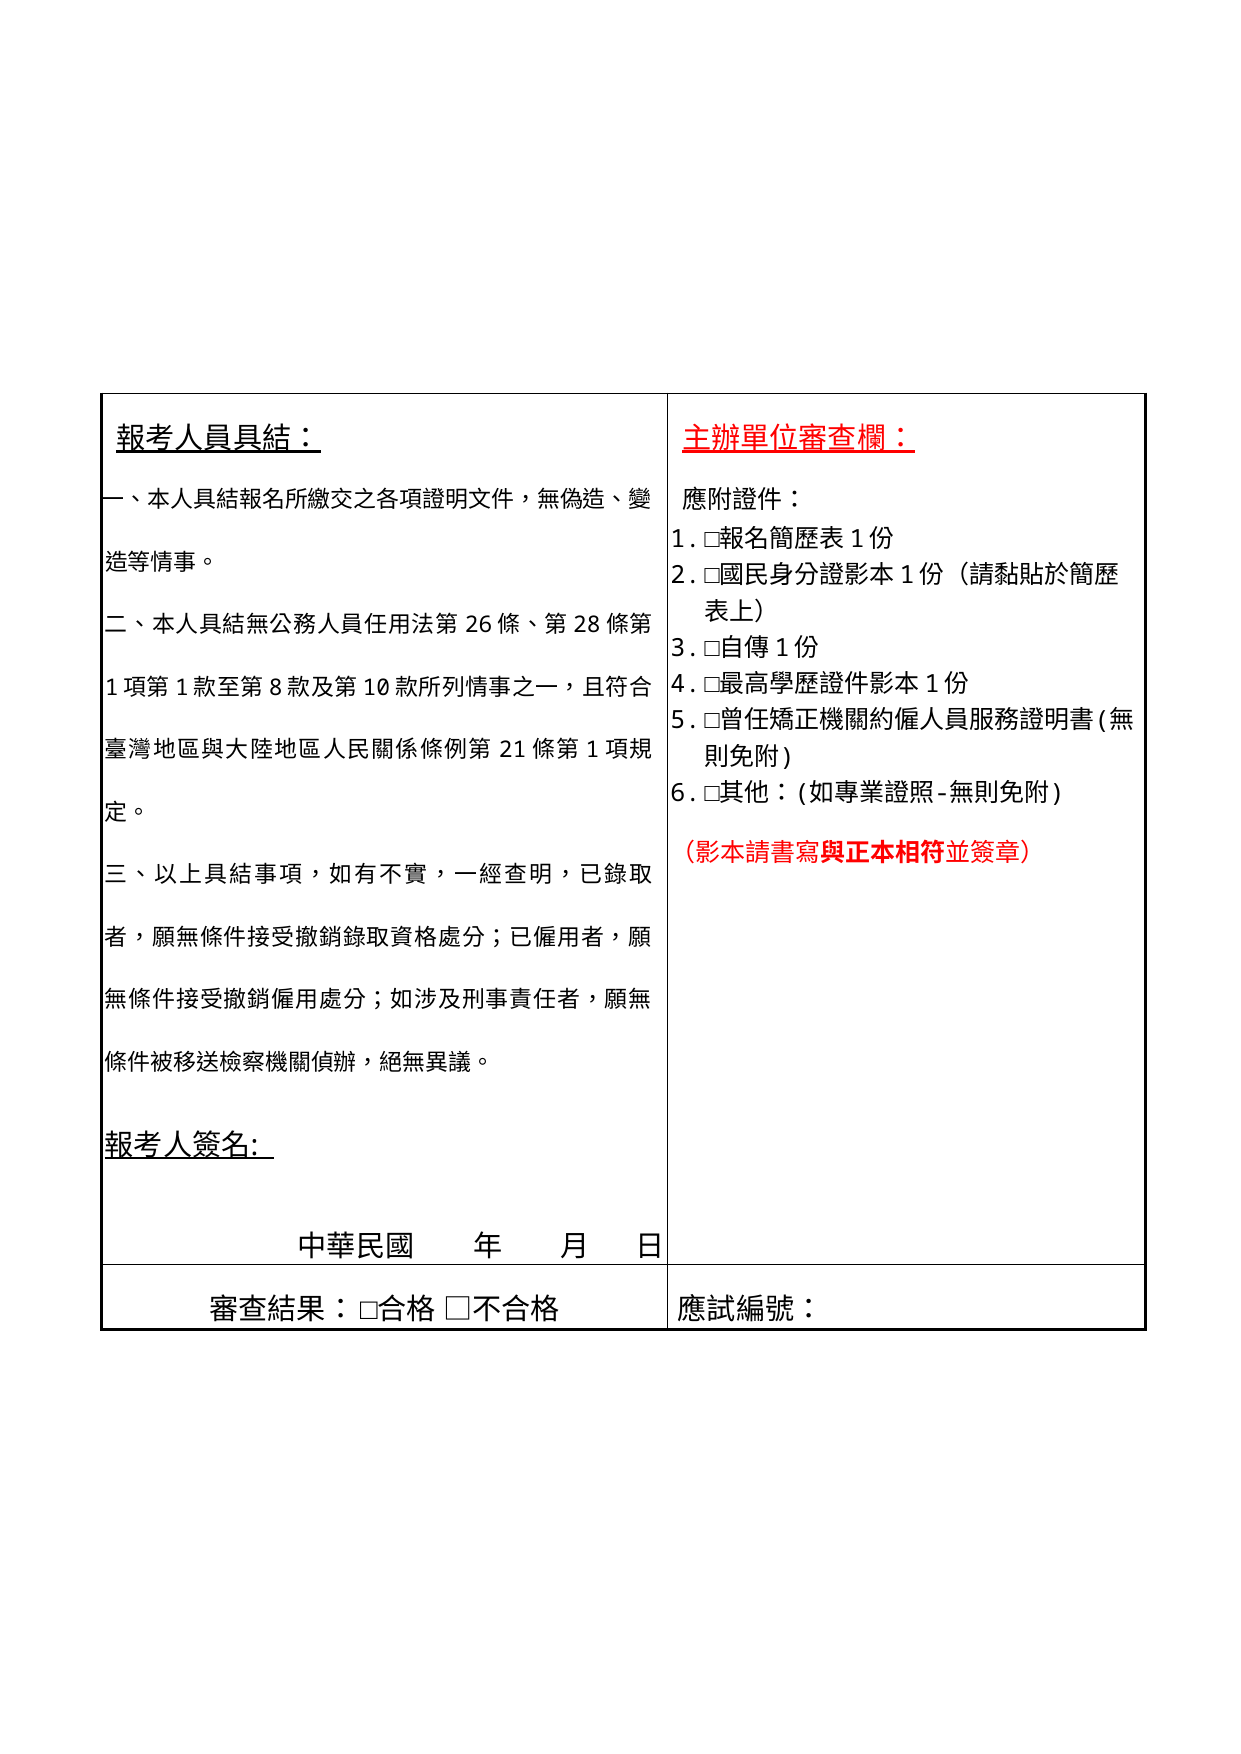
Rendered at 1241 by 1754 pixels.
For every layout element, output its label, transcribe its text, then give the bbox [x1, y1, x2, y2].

table_cell 主辦單位審查欄： 應附證件： □報名簡歷表1份 □國民身分證影本1份（請黏貼於簡歷表上） □自傳1份 □最高學歷證件影本1份 □曾任矯正機關約僱人員服務證明書(無則免附) □其他：(如專業證照-無則免附) （影本請書寫與正本相符並簽章） [668, 394, 1144, 1264]
table_cell 審查結果： □合格 □不合格 [103, 1265, 667, 1328]
table_cell 應試編號： [668, 1265, 1144, 1328]
table_cell 報考人員具結： 一、本人具結報名所繳交之各項證明文件，無偽造、變造等情事。 二、本人具結無公務人員任用法第26條、第28條第1項第1款至第8款及第10款所列情事之一，且符合臺灣地區與大陸地區人民關係條例第21條第1項規定。 三、以上具結事項，如有不實，一經查明，已錄取者，願無條件接受撤銷錄取資格處分；已僱用者，願無條件接受撤銷僱用處分；如涉及刑事責任者，願無條件被移送檢察機關偵辦，絕無異議。 報考人簽名: 中華民國 年 月 日 [103, 394, 667, 1264]
